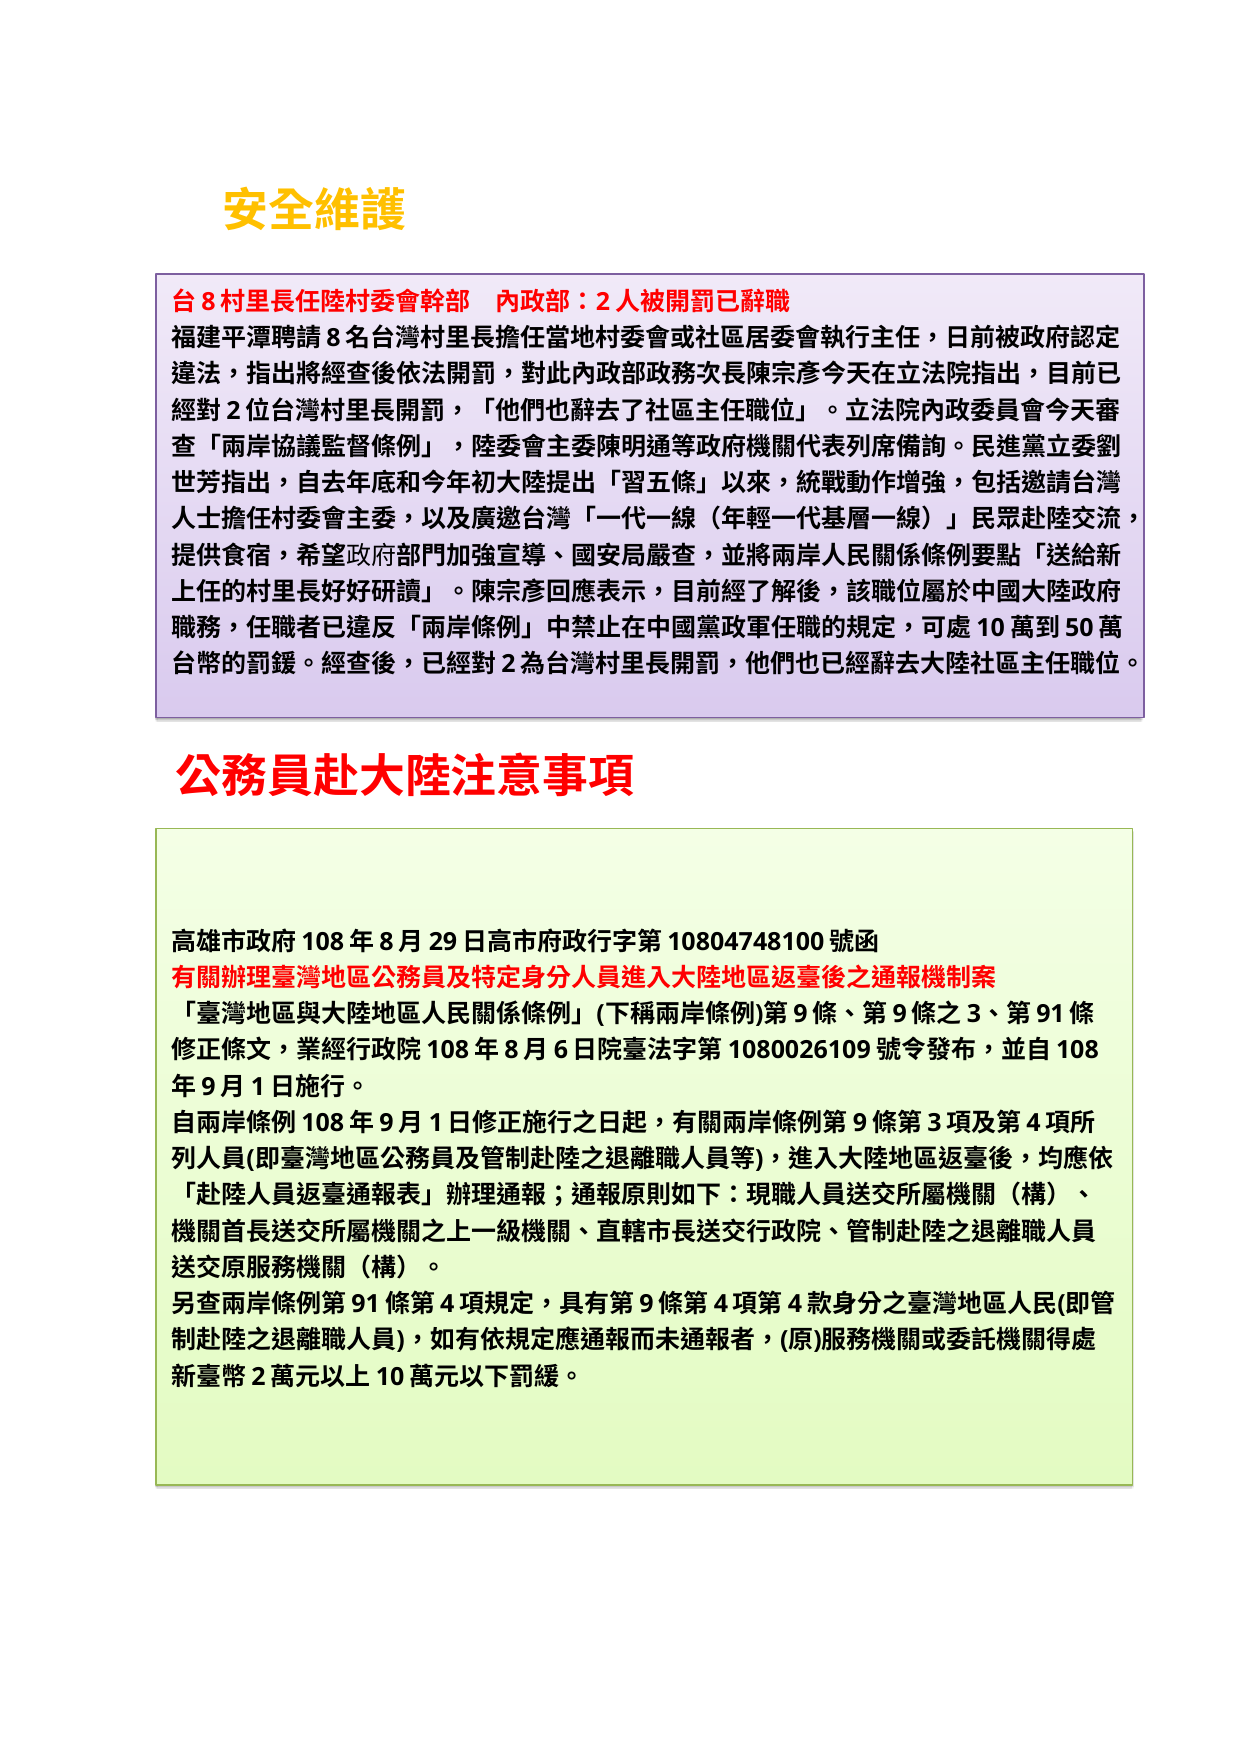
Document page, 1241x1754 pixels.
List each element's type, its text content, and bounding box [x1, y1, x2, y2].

subtitle 台8村里長任陸村委會幹部 內政部：2人被開罰已辭職 [171, 281, 1129, 318]
text 高雄市政府108年8月29日高市府政行字第10804748100號函 [171, 921, 1118, 957]
text 安全維護 [179, 173, 449, 240]
text 公務員赴大陸注意事項 [140, 739, 669, 806]
text 另查兩岸條例第91條第4項規定，具有第9條第4項第4款身分之臺灣地區人民(即管制赴陸之退離職人員)，如有依規定應通報而未通報者，(原)服務機關或委託機關得處新臺幣2萬元以上10萬元以下罰緩。 [171, 1283, 1118, 1392]
text 自兩岸條例108年9月1日修正施行之日起，有關兩岸條例第9條第3項及第4項所列人員(即臺灣地區公務員及管制赴陸之退離職人員等)，進入大陸地區返臺後，均應依「赴陸人員返臺通報表」辦理通報；通報原則如下：現職人員送交所屬機關（構）、機關首長送交所屬機關之上一級機關、直轄市長送交行政院、管制赴陸之退離職人員送交原服務機關（構）。 [171, 1102, 1118, 1283]
text 有關辦理臺灣地區公務員及特定身分人員進入大陸地區返臺後之通報機制案 [171, 957, 1118, 993]
text 福建平潭聘請8名台灣村里長擔任當地村委會或社區居委會執行主任，日前被政府認定違法，指出將經查後依法開罰，對此內政部政務次長陳宗彥今天在立法院指出，目前已經對2位台灣村里長開罰，「他們也辭去了社區主任職位」。立法院內政委員會今天審查「兩岸協議監督條例」，陸委會主委陳明通等政府機關代表列席備詢。民進黨立委劉世芳指出，自去年底和今年初大陸提出「習五條」以來，統戰動作增強，包括邀請台灣人士擔任村委會主委，以及廣邀台灣「一代一線（年輕一代基層一線）」民眾赴陸交流，提供食宿，希望政府部門加強宣導、國安局嚴查，並將兩岸人民關係條例要點「送給新上任的村里長好好研讀」。陳宗彥回應表示，目前經了解後，該職位屬於中國大陸政府職務，任職者已違反「兩岸條例」中禁止在中國黨政軍任職的規定，可處10萬到50萬台幣的罰鍰。經查後，已經對2為台灣村里長開罰，他們也已經辭去大陸社區主任職位。 [171, 318, 1129, 680]
text 「臺灣地區與大陸地區人民關係條例」(下稱兩岸條例)第9條、第9條之3、第91條修正條文，業經行政院108年8月6日院臺法字第1080026109號令發布，並自108年9月1日施行。 [171, 993, 1118, 1102]
